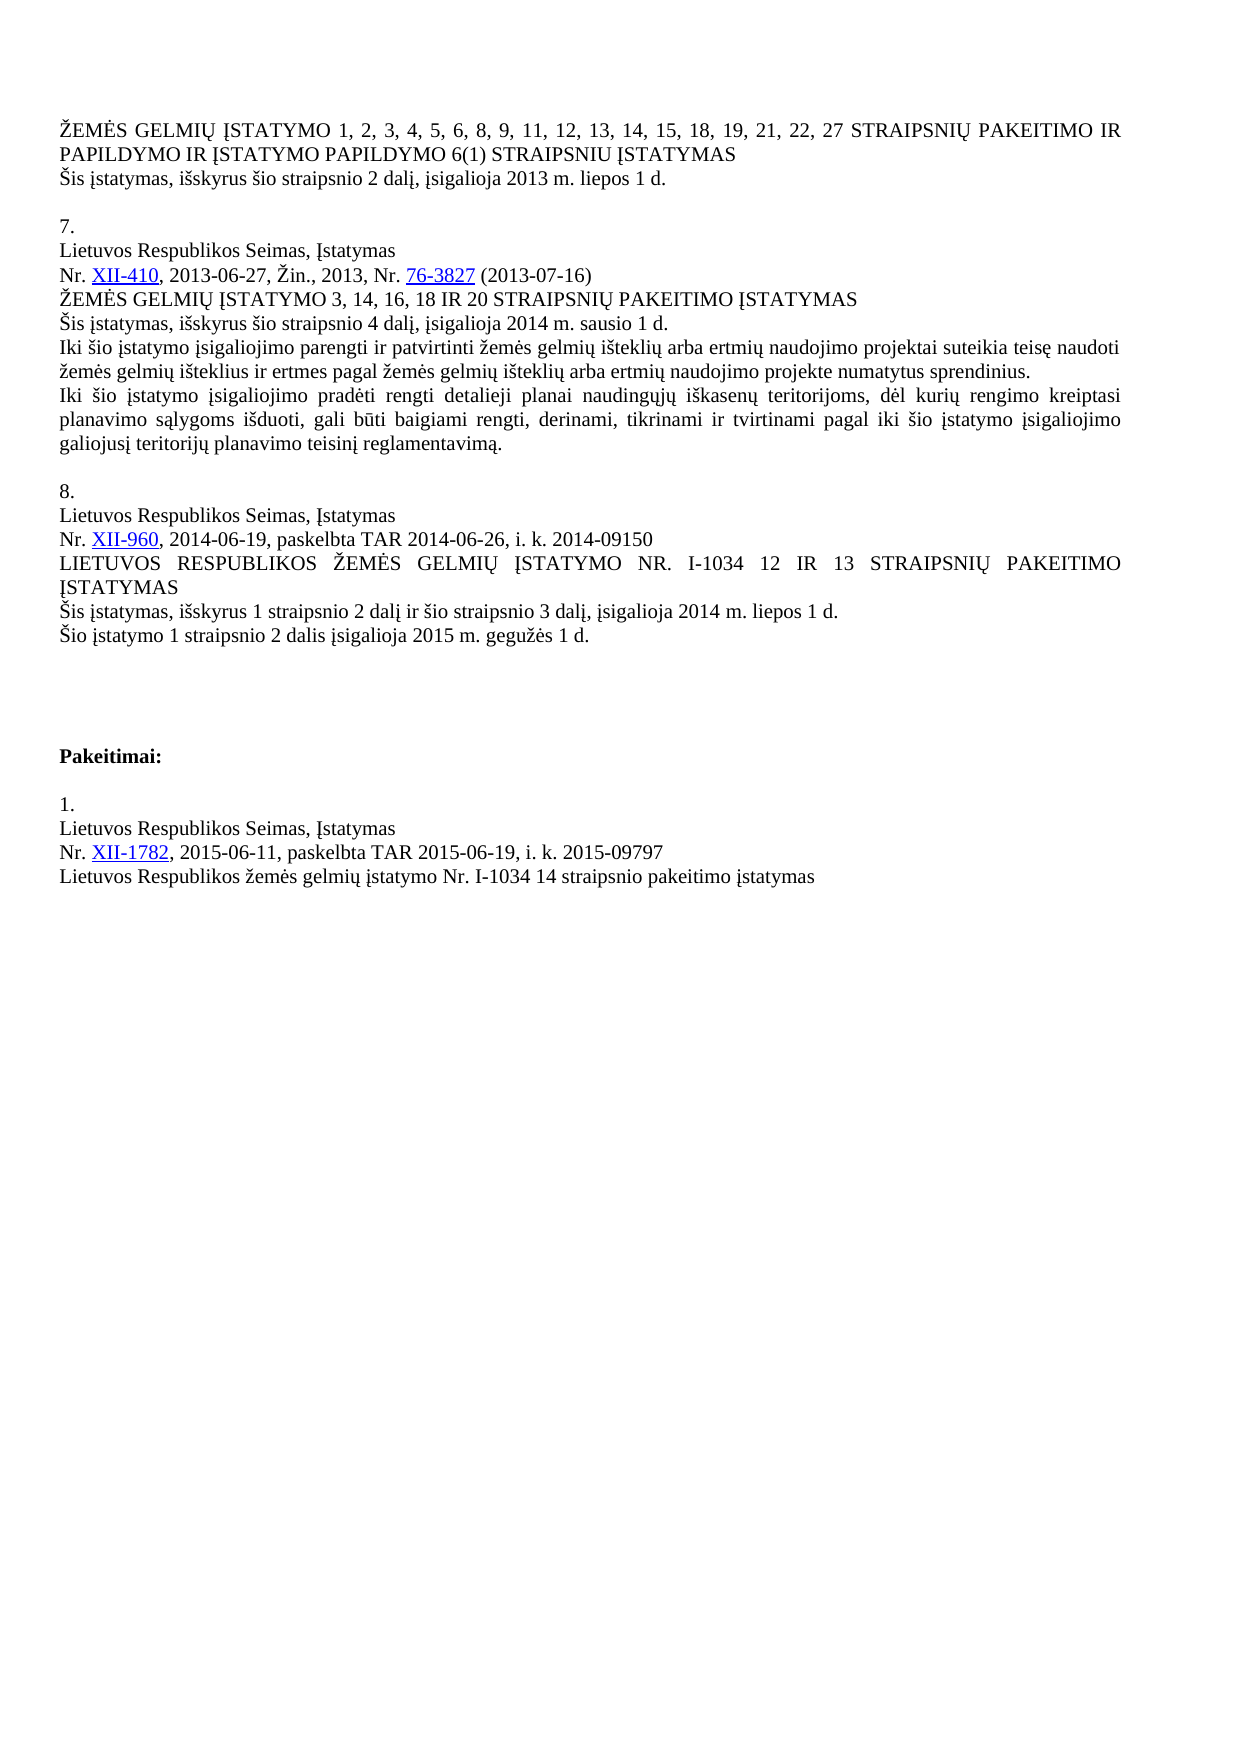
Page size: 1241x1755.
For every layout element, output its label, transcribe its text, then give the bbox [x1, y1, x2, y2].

text ŽEMĖS GELMIŲ ĮSTATYMO 3, 14, 16, 18 IR 20 STRAIPSNIŲ PAKEITIMO ĮSTATYMAS [59, 287, 1122, 311]
text Šio įstatymo 1 straipsnio 2 dalis įsigalioja 2015 m. gegužės 1 d. [59, 623, 1122, 647]
text Nr. XII-1782, 2015-06-11, paskelbta TAR 2015-06-19, i. k. 2015-09797 [59, 840, 1122, 864]
text 1. [59, 792, 1122, 816]
text Iki šio įstatymo įsigaliojimo parengti ir patvirtinti žemės gelmių išteklių arba ertmių naudojimo projektai suteikia teisę naudoti žemės gelmių išteklius ir ertmes pagal žemės gelmių išteklių arba ertmių naudojimo projekte numatytus sprendinius. [59, 335, 1122, 383]
text LIETUVOS RESPUBLIKOS ŽEMĖS GELMIŲ ĮSTATYMO NR. I-1034 12 IR 13 STRAIPSNIŲ PAKEITIMO ĮSTATYMAS [59, 551, 1122, 599]
text Šis įstatymas, išskyrus 1 straipsnio 2 dalį ir šio straipsnio 3 dalį, įsigalioja 2014 m. liepos 1 d. [59, 599, 1122, 623]
text Iki šio įstatymo įsigaliojimo pradėti rengti detalieji planai naudingųjų iškasenų teritorijoms, dėl kurių rengimo kreiptasi planavimo sąlygoms išduoti, gali būti baigiami rengti, derinami, tikrinami ir tvirtinami pagal iki šio įstatymo įsigaliojimo galiojusį teritorijų planavimo teisinį reglamentavimą. [59, 383, 1122, 455]
text 7. [59, 214, 1122, 238]
text Lietuvos Respublikos žemės gelmių įstatymo Nr. I-1034 14 straipsnio pakeitimo įstatymas [59, 864, 1122, 888]
text Lietuvos Respublikos Seimas, Įstatymas [59, 816, 1122, 840]
text Pakeitimai: [59, 744, 1122, 768]
text Lietuvos Respublikos Seimas, Įstatymas [59, 503, 1122, 527]
text 8. [59, 479, 1122, 503]
text Lietuvos Respublikos Seimas, Įstatymas [59, 238, 1122, 262]
text ŽEMĖS GELMIŲ ĮSTATYMO 1, 2, 3, 4, 5, 6, 8, 9, 11, 12, 13, 14, 15, 18, 19, 21, 22, 27 STRAIPSNIŲ PAKEITIMO IR PAPILDYMO IR ĮSTATYMO PAPILDYMO 6(1) STRAIPSNIU ĮSTATYMAS [59, 118, 1122, 166]
text Šis įstatymas, išskyrus šio straipsnio 4 dalį, įsigalioja 2014 m. sausio 1 d. [59, 311, 1122, 335]
text Nr. XII-960, 2014-06-19, paskelbta TAR 2014-06-26, i. k. 2014-09150 [59, 527, 1122, 551]
text Nr. XII-410, 2013-06-27, Žin., 2013, Nr. 76-3827 (2013-07-16) [59, 262, 1122, 287]
text Šis įstatymas, išskyrus šio straipsnio 2 dalį, įsigalioja 2013 m. liepos 1 d. [59, 166, 1122, 190]
